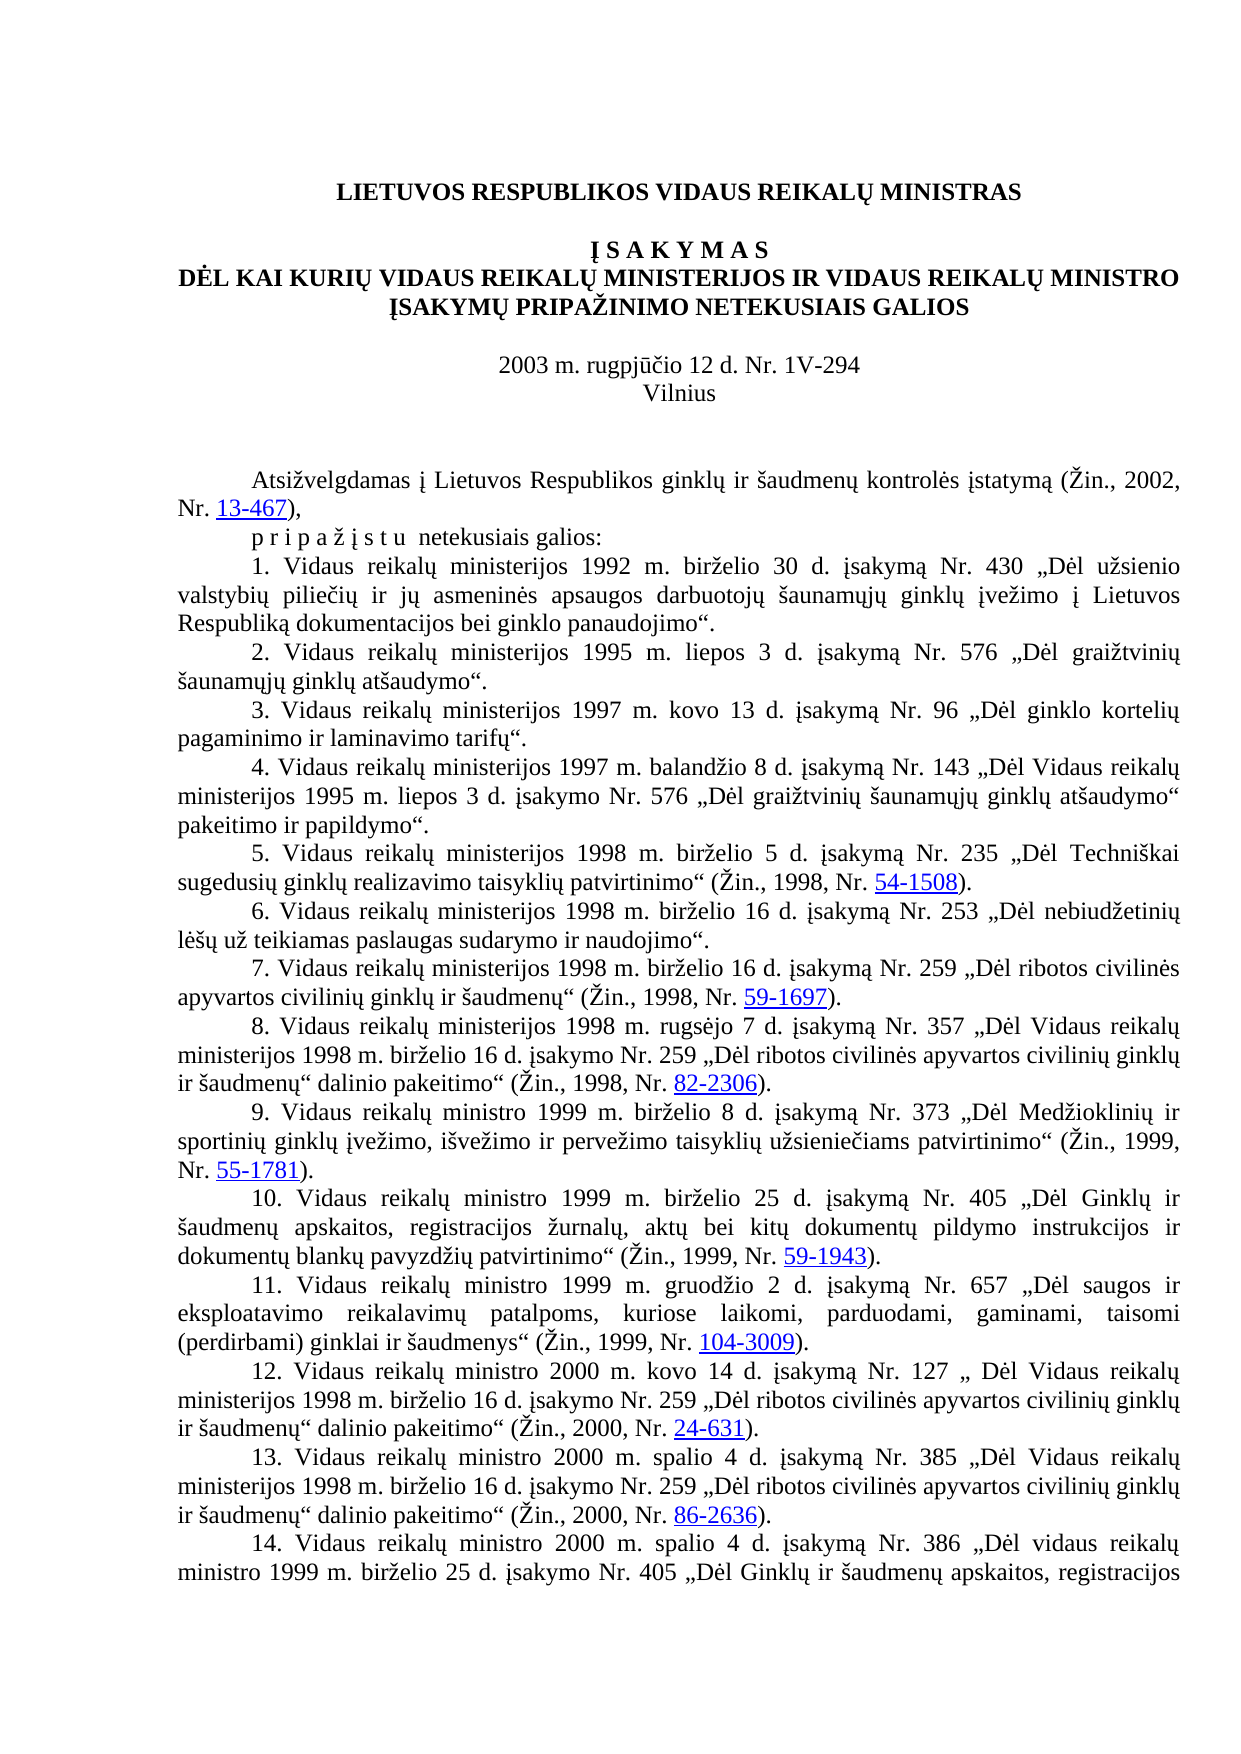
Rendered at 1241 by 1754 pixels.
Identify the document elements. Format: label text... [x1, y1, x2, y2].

text 7. Vidaus reikalų ministerijos 1998 m. birželio 16 d. įsakymą Nr. 259 „Dėl ribotos civilinės apyvartos civilinių ginklų ir šaudmenų“ (Žin., 1998, Nr. 59-1697). [177, 953, 1181, 1011]
text 8. Vidaus reikalų ministerijos 1998 m. rugsėjo 7 d. įsakymą Nr. 357 „Dėl Vidaus reikalų ministerijos 1998 m. birželio 16 d. įsakymo Nr. 259 „Dėl ribotos civilinės apyvartos civilinių ginklų ir šaudmenų“ dalinio pakeitimo“ (Žin., 1998, Nr. 82-2306). [177, 1011, 1181, 1097]
text DĖL KAI KURIŲ VIDAUS REIKALŲ MINISTERIJOS IR VIDAUS REIKALŲ MINISTRO ĮSAKYMŲ PRIPAŽINIMO NETEKUSIAIS GALIOS [177, 263, 1181, 321]
text 2003 m. rugpjūčio 12 d. Nr. 1V-294 [177, 350, 1181, 378]
text LIETUVOS RESPUBLIKOS VIDAUS REIKALŲ MINISTRAS [177, 177, 1181, 206]
text 1. Vidaus reikalų ministerijos 1992 m. birželio 30 d. įsakymą Nr. 430 „Dėl užsienio valstybių piliečių ir jų asmeninės apsaugos darbuotojų šaunamųjų ginklų įvežimo į Lietuvos Respubliką dokumentacijos bei ginklo panaudojimo“. [177, 551, 1181, 637]
text Atsižvelgdamas į Lietuvos Respublikos ginklų ir šaudmenų kontrolės įstatymą (Žin., 2002, Nr. 13-467), [177, 465, 1181, 522]
text Vilnius [177, 378, 1181, 407]
text pripažįstu netekusiais galios: [177, 522, 1181, 551]
text 11. Vidaus reikalų ministro 1999 m. gruodžio 2 d. įsakymą Nr. 657 „Dėl saugos ir eksploatavimo reikalavimų patalpoms, kuriose laikomi, parduodami, gaminami, taisomi (perdirbami) ginklai ir šaudmenys“ (Žin., 1999, Nr. 104-3009). [177, 1270, 1181, 1356]
text Į S A K Y M A S [177, 235, 1181, 263]
text 9. Vidaus reikalų ministro 1999 m. birželio 8 d. įsakymą Nr. 373 „Dėl Medžioklinių ir sportinių ginklų įvežimo, išvežimo ir pervežimo taisyklių užsieniečiams patvirtinimo“ (Žin., 1999, Nr. 55-1781). [177, 1097, 1181, 1183]
text 2. Vidaus reikalų ministerijos 1995 m. liepos 3 d. įsakymą Nr. 576 „Dėl graižtvinių šaunamųjų ginklų atšaudymo“. [177, 637, 1181, 695]
text 6. Vidaus reikalų ministerijos 1998 m. birželio 16 d. įsakymą Nr. 253 „Dėl nebiudžetinių lėšų už teikiamas paslaugas sudarymo ir naudojimo“. [177, 896, 1181, 953]
text 12. Vidaus reikalų ministro 2000 m. kovo 14 d. įsakymą Nr. 127 „ Dėl Vidaus reikalų ministerijos 1998 m. birželio 16 d. įsakymo Nr. 259 „Dėl ribotos civilinės apyvartos civilinių ginklų ir šaudmenų“ dalinio pakeitimo“ (Žin., 2000, Nr. 24-631). [177, 1356, 1181, 1442]
text 4. Vidaus reikalų ministerijos 1997 m. balandžio 8 d. įsakymą Nr. 143 „Dėl Vidaus reikalų ministerijos 1995 m. liepos 3 d. įsakymo Nr. 576 „Dėl graižtvinių šaunamųjų ginklų atšaudymo“ pakeitimo ir papildymo“. [177, 752, 1181, 838]
text 3. Vidaus reikalų ministerijos 1997 m. kovo 13 d. įsakymą Nr. 96 „Dėl ginklo kortelių pagaminimo ir laminavimo tarifų“. [177, 695, 1181, 752]
text 5. Vidaus reikalų ministerijos 1998 m. birželio 5 d. įsakymą Nr. 235 „Dėl Techniškai sugedusių ginklų realizavimo taisyklių patvirtinimo“ (Žin., 1998, Nr. 54-1508). [177, 838, 1181, 896]
text 13. Vidaus reikalų ministro 2000 m. spalio 4 d. įsakymą Nr. 385 „Dėl Vidaus reikalų ministerijos 1998 m. birželio 16 d. įsakymo Nr. 259 „Dėl ribotos civilinės apyvartos civilinių ginklų ir šaudmenų“ dalinio pakeitimo“ (Žin., 2000, Nr. 86-2636). [177, 1442, 1181, 1528]
text 10. Vidaus reikalų ministro 1999 m. birželio 25 d. įsakymą Nr. 405 „Dėl Ginklų ir šaudmenų apskaitos, registracijos žurnalų, aktų bei kitų dokumentų pildymo instrukcijos ir dokumentų blankų pavyzdžių patvirtinimo“ (Žin., 1999, Nr. 59-1943). [177, 1183, 1181, 1270]
text 14. Vidaus reikalų ministro 2000 m. spalio 4 d. įsakymą Nr. 386 „Dėl vidaus reikalų ministro 1999 m. birželio 25 d. įsakymo Nr. 405 „Dėl Ginklų ir šaudmenų apskaitos, registracijos [177, 1528, 1181, 1586]
